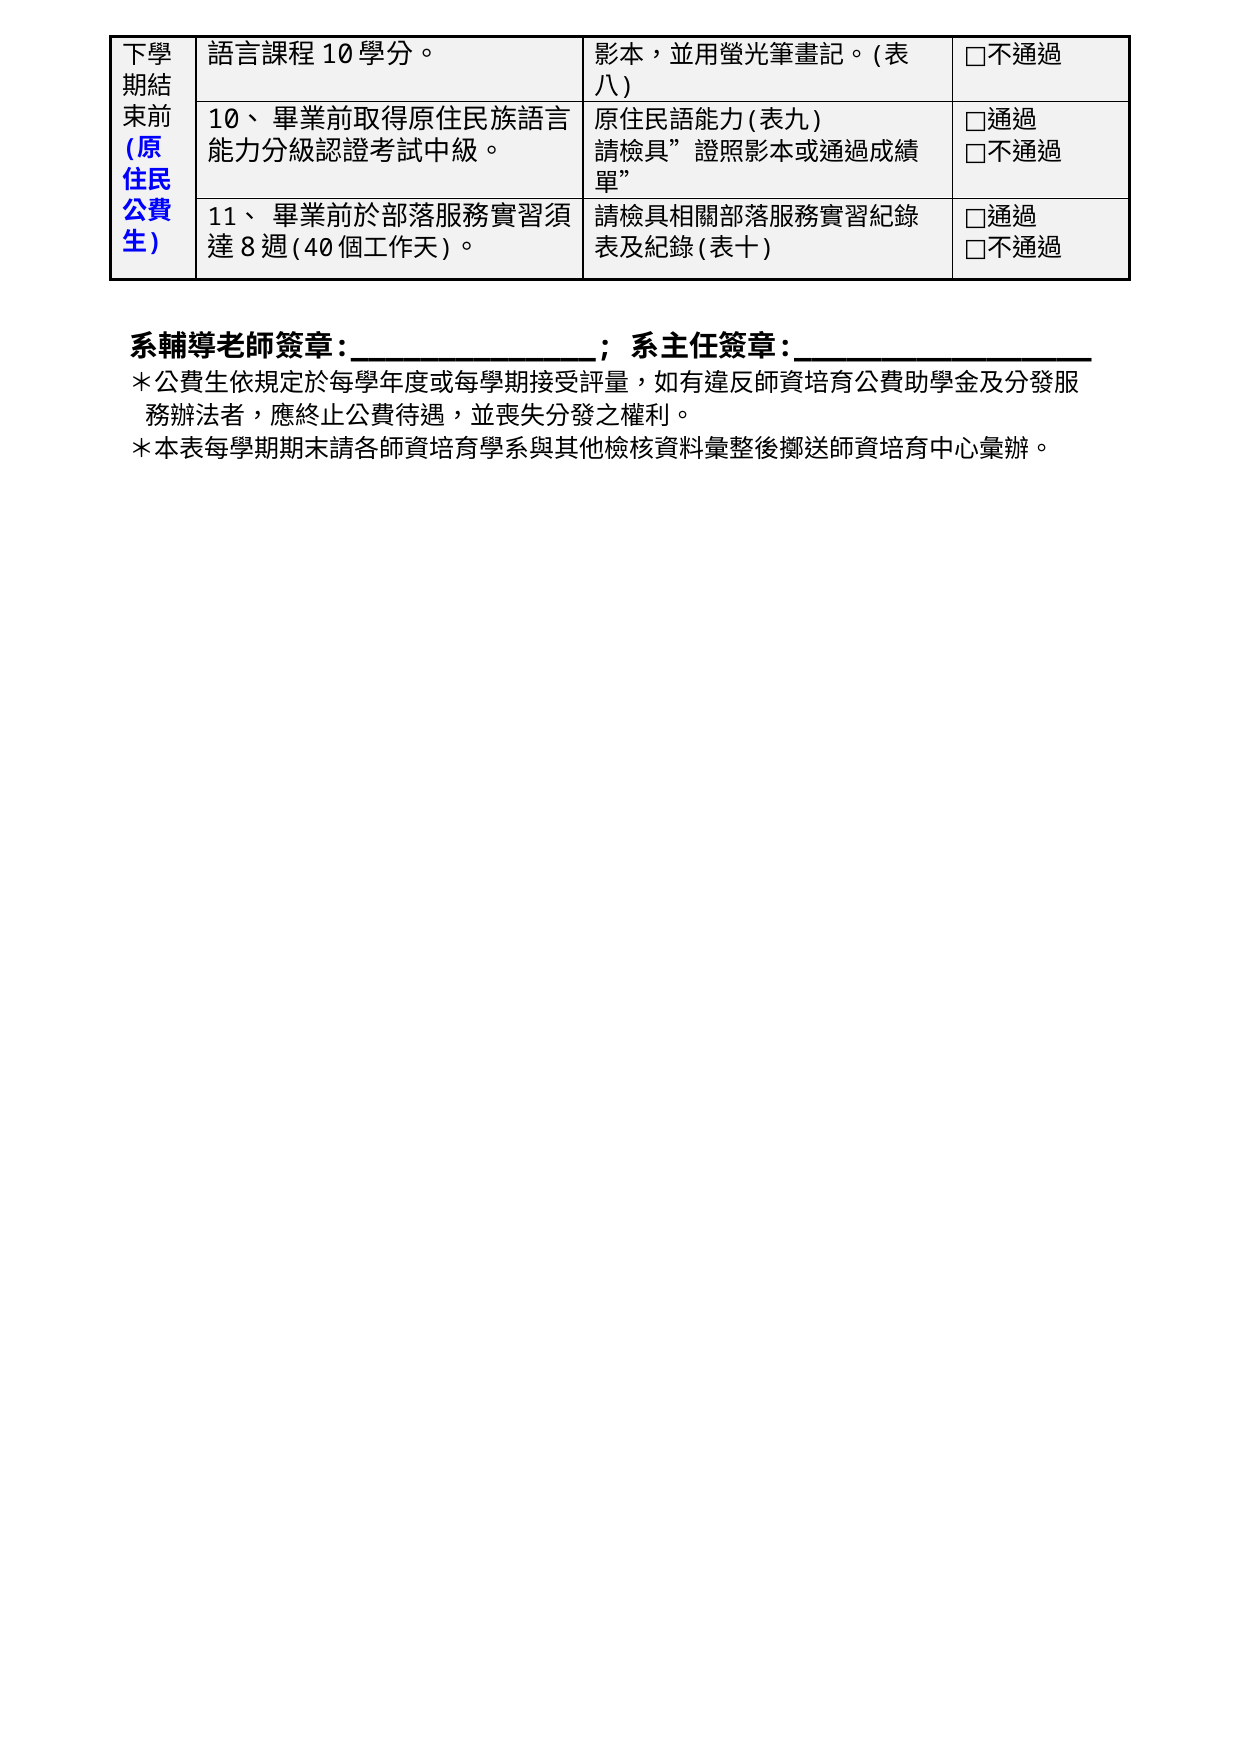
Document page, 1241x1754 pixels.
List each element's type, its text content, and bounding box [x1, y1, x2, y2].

table_cell 下學期結束前(原住民公費生) [112, 38, 195, 278]
table_cell 畢業前於部落服務實習須達8週(40個工作天)。 [197, 199, 582, 278]
table_cell □不通過 [953, 38, 1128, 101]
text ＊本表每學期期末請各師資培育學系與其他檢核資料彙整後擲送師資培育中心彙辦。 [129, 431, 1092, 464]
table_cell 畢業前取得原住民族語言能力分級認證考試中級。 [197, 102, 582, 197]
table_cell 請檢具相關部落服務實習紀錄表及紀錄(表十) [584, 199, 952, 278]
table_cell 影本，並用螢光筆畫記。(表八) [584, 38, 952, 101]
table_cell 原住民語能力(表九) 請檢具”證照影本或通過成績單” [584, 102, 952, 197]
table_cell □通過 □不通過 [953, 199, 1128, 278]
text 系輔導老師簽章:______________; 系主任簽章:_________________ [129, 323, 1092, 364]
text ＊公費生依規定於每學年度或每學期接受評量，如有違反師資培育公費助學金及分發服務辦法者，應終止公費待遇，並喪失分發之權利。 [129, 364, 1092, 431]
table_cell 語言課程10學分。 [197, 38, 582, 101]
table_cell □通過 □不通過 [953, 102, 1128, 197]
